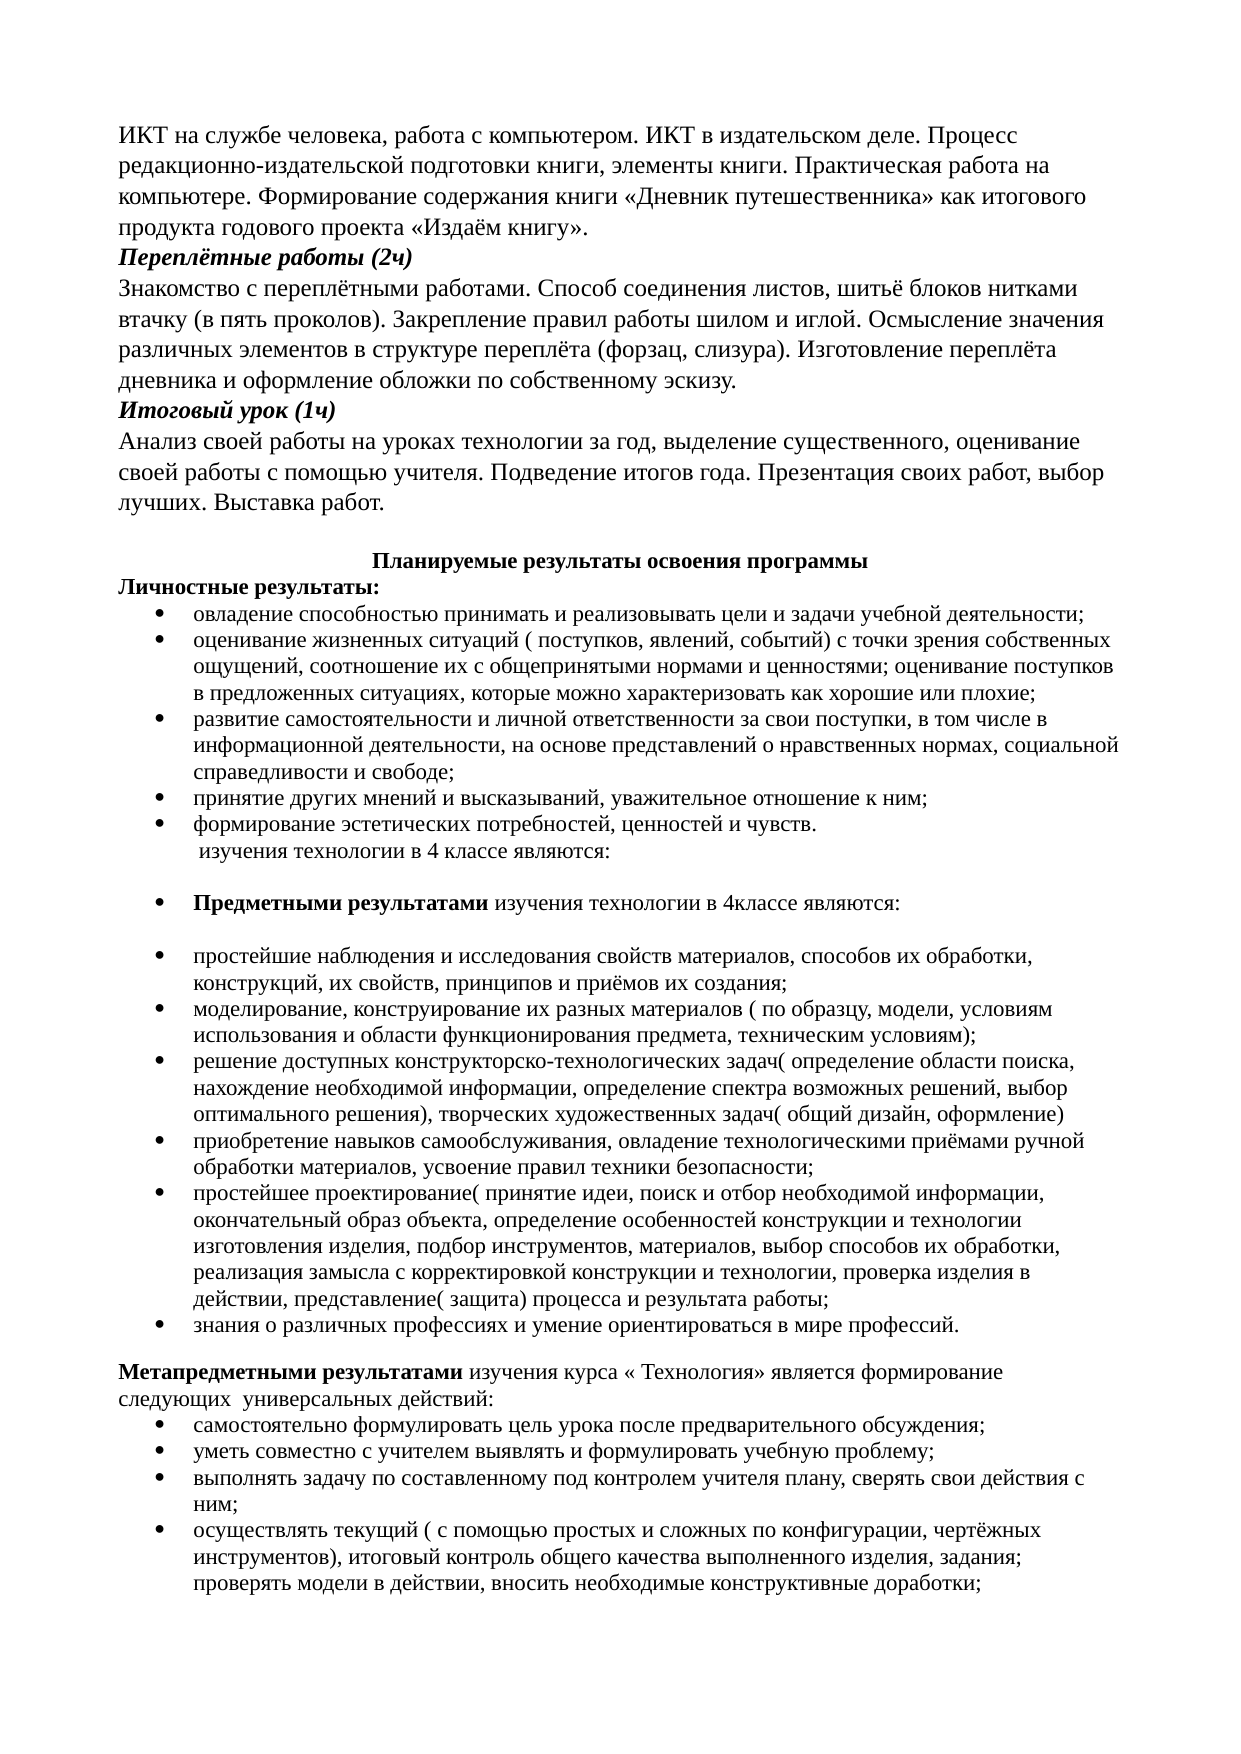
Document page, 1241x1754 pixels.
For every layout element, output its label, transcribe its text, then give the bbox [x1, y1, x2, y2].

text Итоговый урок (1ч) [118, 394, 1122, 424]
list изучения технологии в 4 классе являются: [193, 837, 1122, 863]
list оценивание жизненных ситуаций ( поступков, явлений, событий) с точки зрения собственных ощущений, соотношение их с общепринятыми нормами и ценностями; оценивание поступков в предложенных ситуациях, которые можно характеризовать как хорошие или плохие; [156, 626, 1122, 705]
list овладение способностью принимать и реализовывать цели и задачи учебной деятельности; [156, 599, 1122, 626]
list простейшие наблюдения и исследования свойств материалов, способов их обработки, конструкций, их свойств, принципов и приёмов их создания; [156, 942, 1122, 995]
list приобретение навыков самообслуживания, овладение технологическими приёмами ручной обработки материалов, усвоение правил техники безопасности; [156, 1127, 1122, 1179]
list формирование эстетических потребностей, ценностей и чувств. [156, 810, 1122, 837]
list самостоятельно формулировать цель урока после предварительного обсуждения; [156, 1411, 1122, 1437]
text Личностные результаты: [118, 573, 1122, 599]
list Предметными результатами изучения технологии в 4классе являются: [156, 889, 1122, 916]
text Переплётные работы (2ч) [118, 241, 1122, 271]
list знания о различных профессиях и умение ориентироваться в мире профессий. [156, 1311, 1122, 1337]
list развитие самостоятельности и личной ответственности за свои поступки, в том числе в информационной деятельности, на основе представлений о нравственных нормах, социальной справедливости и свободе; [156, 705, 1122, 784]
text ИКТ на службе человека, работа с компьютером. ИКТ в издательском деле. Процесс редакционно-издательской подготовки книги, элементы книги. Практическая работа на компьютере. Формирование содержания книги «Дневник путешественника» как итогового продукта годового проекта «Издаём книгу». [118, 118, 1122, 241]
text Анализ своей работы на уроках технологии за год, выделение существенного, оценивание своей работы с помощью учителя. Подведение итогов года. Презентация своих работ, выбор лучших. Выставка работ. [118, 424, 1122, 516]
list принятие других мнений и высказываний, уважительное отношение к ним; [156, 784, 1122, 810]
text Метапредметными результатами изучения курса « Технология» является формирование следующих универсальных действий: [118, 1358, 1122, 1411]
list осуществлять текущий ( с помощью простых и сложных по конфигурации, чертёжных инструментов), итоговый контроль общего качества выполненного изделия, задания; проверять модели в действии, вносить необходимые конструктивные доработки; [156, 1516, 1122, 1596]
list решение доступных конструкторско-технологических задач( определение области поиска, нахождение необходимой информации, определение спектра возможных решений, выбор оптимального решения), творческих художественных задач( общий дизайн, оформление) [156, 1048, 1122, 1127]
list выполнять задачу по составленному под контролем учителя плану, сверять свои действия с ним; [156, 1464, 1122, 1516]
text Знакомство с переплётными работами. Способ соединения листов, шитьё блоков нитками втачку (в пять проколов). Закрепление правил работы шилом и иглой. Осмысление значения различных элементов в структуре переплёта (форзац, слизура). Изготовление переплёта дневника и оформление обложки по собственному эскизу. [118, 271, 1122, 394]
list простейшее проектирование( принятие идеи, поиск и отбор необходимой информации, окончательный образ объекта, определение особенностей конструкции и технологии изготовления изделия, подбор инструментов, материалов, выбор способов их обработки, реализация замысла с корректировкой конструкции и технологии, проверка изделия в действии, представление( защита) процесса и результата работы; [156, 1179, 1122, 1311]
list уметь совместно с учителем выявлять и формулировать учебную проблему; [156, 1437, 1122, 1464]
text Планируемые результаты освоения программы [118, 547, 1122, 573]
list моделирование, конструирование их разных материалов ( по образцу, модели, условиям использования и области функционирования предмета, техническим условиям); [156, 995, 1122, 1048]
